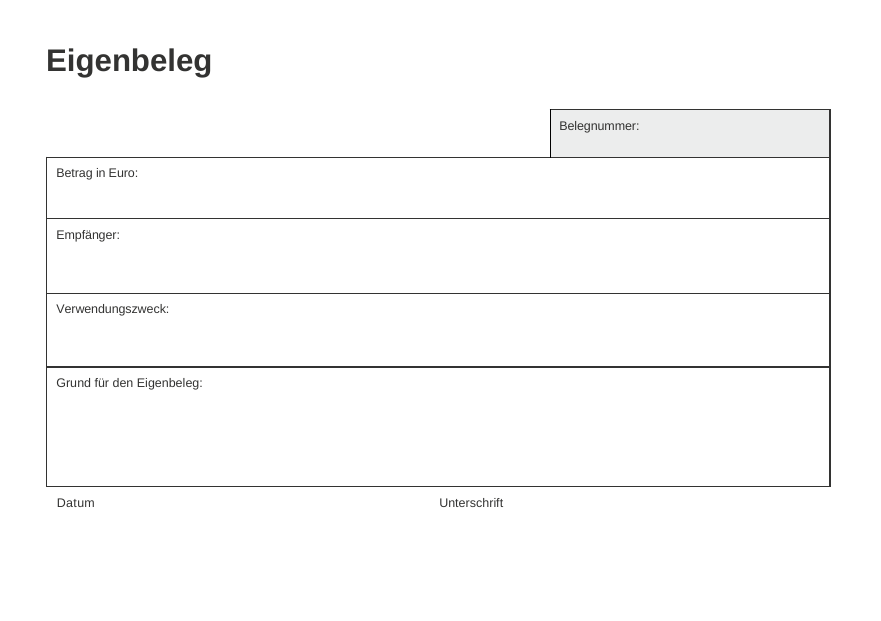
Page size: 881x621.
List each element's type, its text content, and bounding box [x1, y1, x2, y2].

table_cell Verwendungszweck: [47, 294, 829, 366]
text Datum Unterschrift [57, 495, 845, 510]
table_cell Betrag in Euro: [47, 158, 829, 218]
table_cell Grund für den Eigenbeleg: [47, 368, 829, 486]
table_cell Empfänger: [47, 219, 829, 292]
table_header Belegnummer: [551, 110, 829, 157]
text Eigenbeleg [46, 42, 845, 78]
table_header [47, 109, 550, 157]
